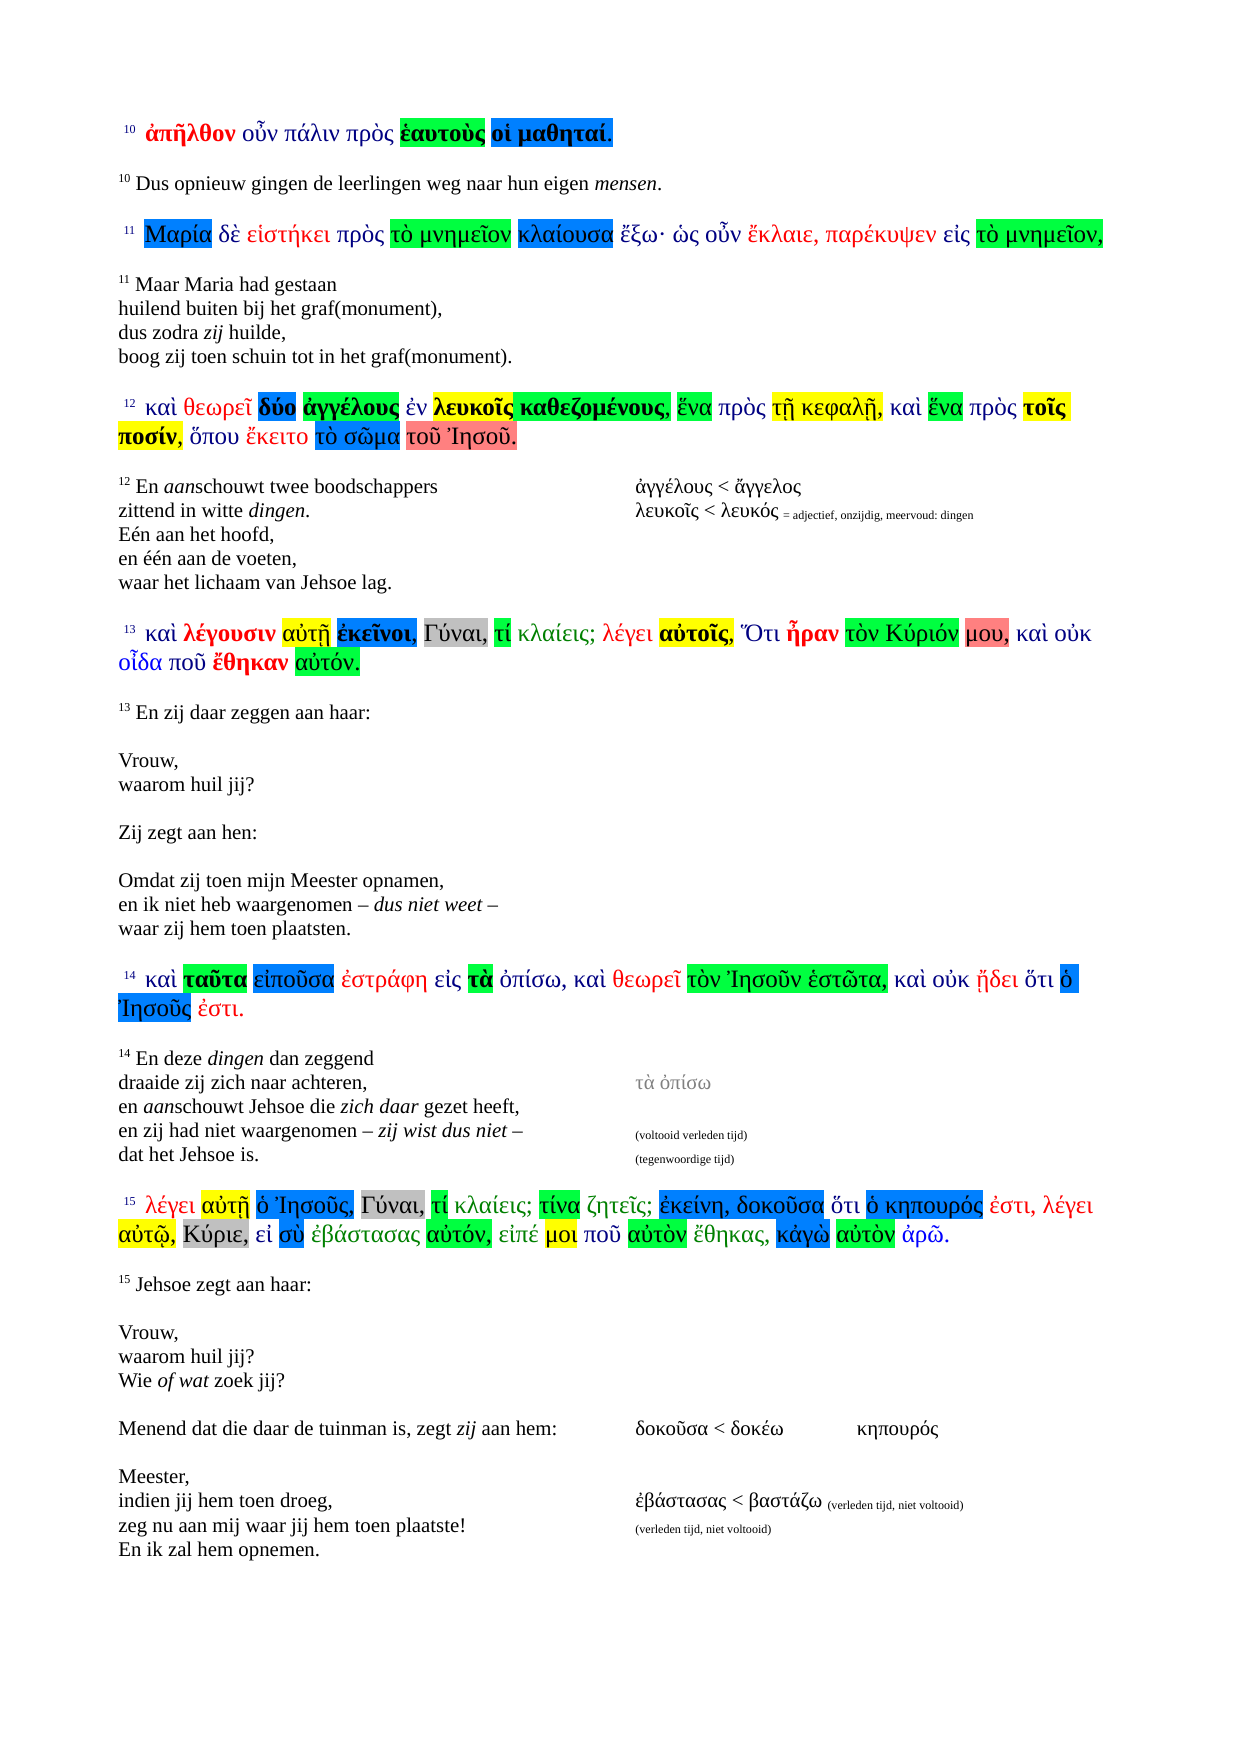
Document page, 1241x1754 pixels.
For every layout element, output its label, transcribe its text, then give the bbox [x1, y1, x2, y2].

text waarom huil jij? [118, 772, 1122, 796]
text boog zij toen schuin tot in het graf(monument). [118, 344, 1122, 368]
text 11 Μαρία δὲ εἱστήκει πρὸς τὸ μνημεῖον κλαίουσα ἔξω· ὡς οὖν ἔκλαιε, παρέκυψεν εἰς τὸ μνημεῖον, [118, 219, 1122, 248]
text 12 καὶ θεωρεῖ δύο ἀγγέλους ἐν λευκοῖς καθεζομένους, ἕνα πρὸς τῇ κεφαλῇ, καὶ ἕνα πρὸς τοῖς ποσίν, ὅπου ἔκειτο τὸ σῶμα τοῦ Ἰησοῦ. [118, 392, 1122, 450]
text 14 καὶ ταῦτα εἰποῦσα ἐστράφη εἰς τὰ ὀπίσω, καὶ θεωρεῖ τὸν Ἰησοῦν ἑστῶτα, καὶ οὐκ ᾔδει ὅτι ὁ Ἰησοῦς ἐστι. [118, 964, 1122, 1022]
text Meester, [118, 1464, 1122, 1488]
text Vrouw, [118, 1320, 1122, 1344]
text 15 λέγει αὐτῇ ὁ Ἰησοῦς, Γύναι, τί κλαίεις; τίνα ζητεῖς; ἐκείνη, δοκοῦσα ὅτι ὁ κηπουρός ἐστι, λέγει αὐτῷ, Κύριε, εἰ σὺ ἐβάστασας αὐτόν, εἰπέ μοι ποῦ αὐτὸν ἔθηκας, κἀγὼ αὐτὸν ἀρῶ. [118, 1190, 1122, 1248]
text waarom huil jij? [118, 1344, 1122, 1368]
text 13 En zij daar zeggen aan haar: [118, 700, 1122, 724]
text Eén aan het hoofd, [118, 522, 1122, 546]
text Menend dat die daar de tuinman is, zegt zij aan hem: δοκοῦσα < δοκέω κηπουρός [118, 1416, 1122, 1440]
text en één aan de voeten, [118, 546, 1122, 570]
text 12 En aanschouwt twee boodschappers ἀγγέλους < ἄγγελος [118, 474, 1122, 498]
text waar het lichaam van Jehsoe lag. [118, 570, 1122, 594]
text 14 En deze dingen dan zeggend [118, 1046, 1122, 1070]
text en aanschouwt Jehsoe die zich daar gezet heeft, [118, 1094, 1122, 1118]
text dus zodra zij huilde, [118, 320, 1122, 344]
text en ik niet heb waargenomen – dus niet weet – [118, 892, 1122, 916]
text Wie of wat zoek jij? [118, 1368, 1122, 1392]
text En ik zal hem opnemen. [118, 1537, 1122, 1561]
text zeg nu aan mij waar jij hem toen plaatste! (verleden tijd, niet voltooid) [118, 1512, 1122, 1537]
text 11 Maar Maria had gestaan [118, 272, 1122, 296]
text waar zij hem toen plaatsten. [118, 916, 1122, 940]
text zittend in witte dingen. λευκοῖς < λευκός = adjectief, onzijdig, meervoud: dingen [118, 498, 1122, 522]
text 15 Jehsoe zegt aan haar: [118, 1272, 1122, 1296]
text en zij had niet waargenomen – zij wist dus niet – (voltooid verleden tijd) [118, 1118, 1122, 1142]
text draaide zij zich naar achteren, τὰ ὀπίσω [118, 1070, 1122, 1094]
text indien jij hem toen droeg, ἐβάστασας < βαστάζω (verleden tijd, niet voltooid) [118, 1488, 1122, 1512]
text 10 ἀπῆλθον οὖν πάλιν πρὸς ἑαυτοὺς οἱ μαθηταί. [118, 118, 1122, 147]
text huilend buiten bij het graf(monument), [118, 296, 1122, 320]
text dat het Jehsoe is. (tegenwoordige tijd) [118, 1142, 1122, 1166]
text Vrouw, [118, 748, 1122, 772]
text 13 καὶ λέγουσιν αὐτῇ ἐκεῖνοι, Γύναι, τί κλαίεις; λέγει αὐτοῖς, Ὅτι ἦραν τὸν Κύριόν μου, καὶ οὐκ οἶδα ποῦ ἔθηκαν αὐτόν. [118, 618, 1122, 676]
text 10 Dus opnieuw gingen de leerlingen weg naar hun eigen mensen. [118, 171, 1122, 195]
text Zij zegt aan hen: [118, 820, 1122, 844]
text Omdat zij toen mijn Meester opnamen, [118, 868, 1122, 892]
